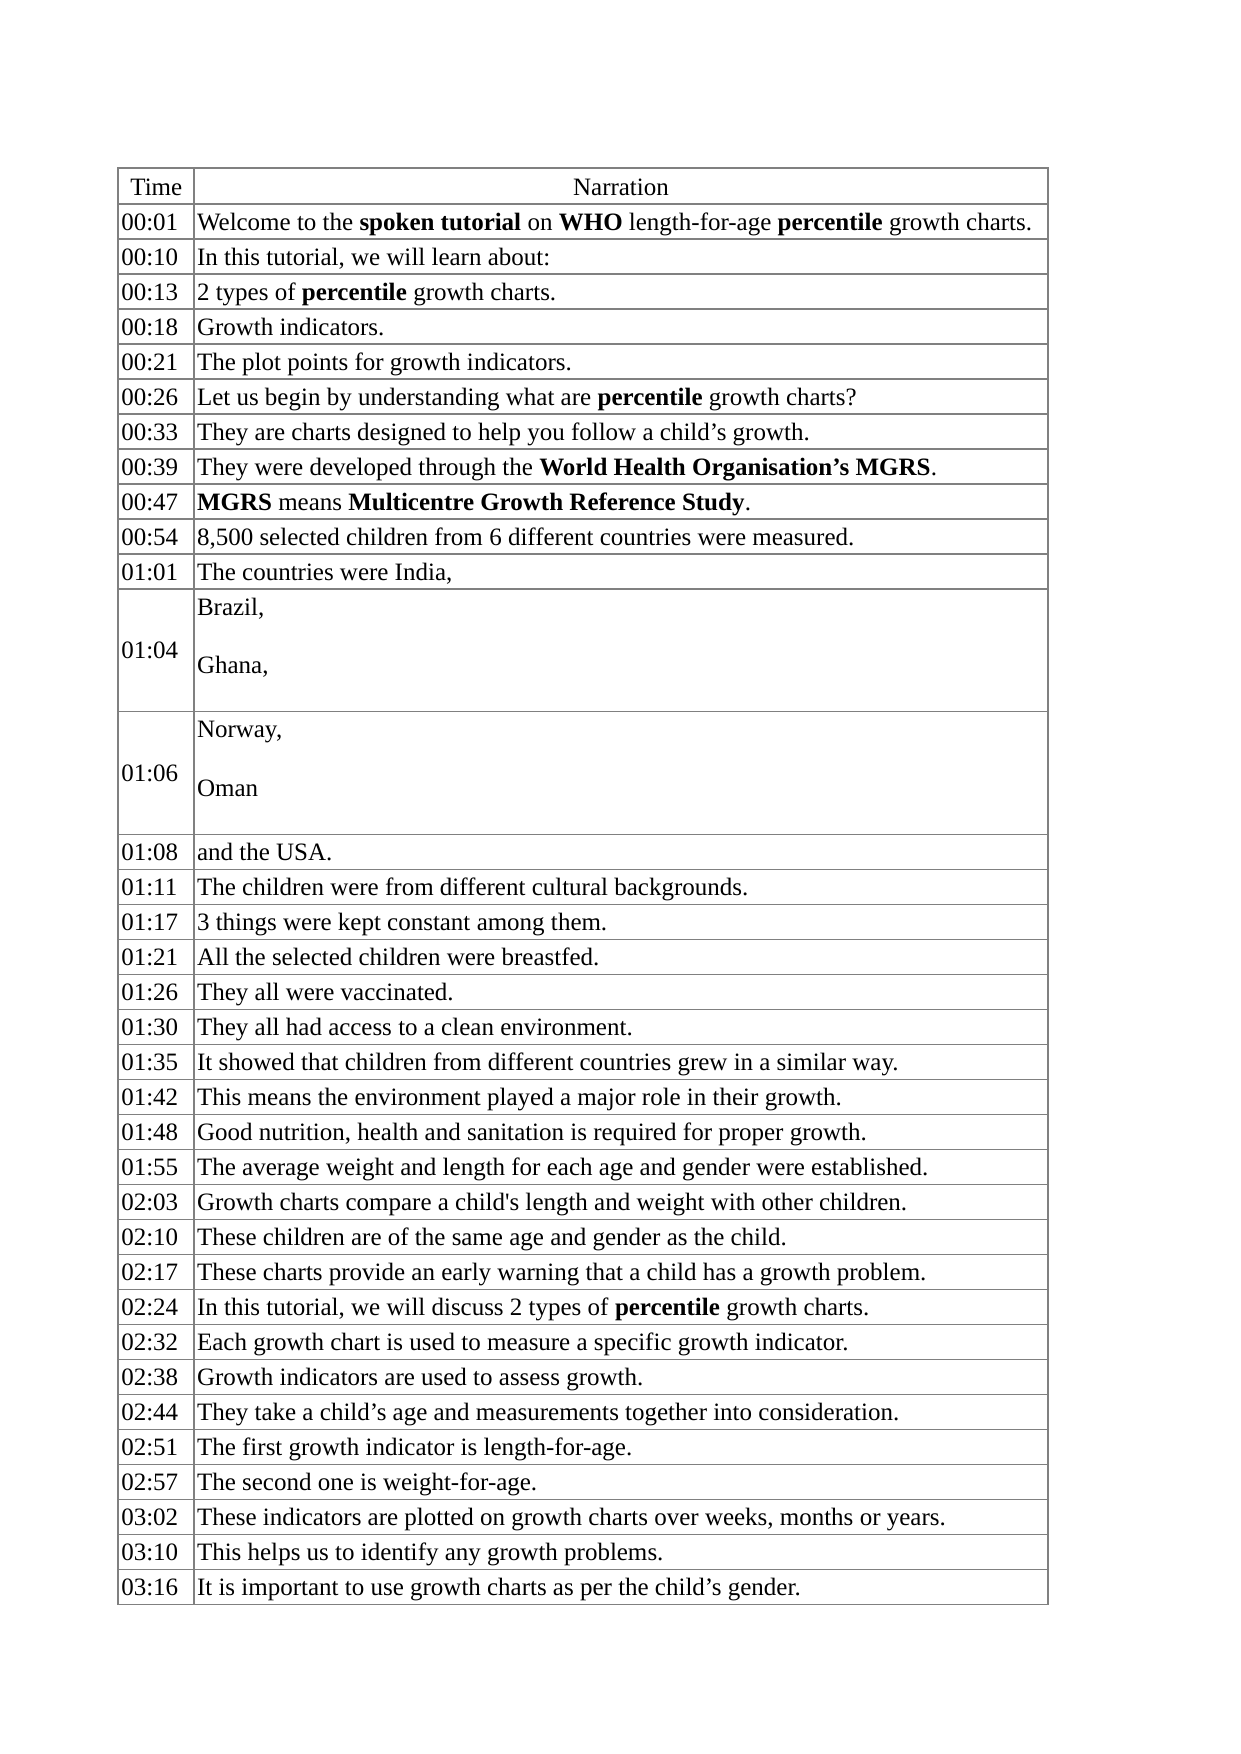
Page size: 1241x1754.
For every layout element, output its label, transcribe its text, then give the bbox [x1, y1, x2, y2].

table_cell The children were from different cultural backgrounds. [195, 870, 1047, 904]
table_cell They were developed through the World Health Organisation’s MGRS. [195, 450, 1047, 483]
table_cell The plot points for growth indicators. [195, 345, 1047, 378]
table_cell This means the environment played a major role in their growth. [195, 1080, 1047, 1114]
table_cell Brazil, Ghana, [195, 590, 1047, 711]
table_cell 02:10 [119, 1220, 193, 1254]
table_cell 01:21 [119, 940, 193, 974]
table_cell 00:26 [119, 380, 193, 413]
table_cell 8,500 selected children from 6 different countries were measured. [195, 520, 1047, 553]
table_cell These children are of the same age and gender as the child. [195, 1220, 1047, 1254]
table_cell 01:55 [119, 1150, 193, 1184]
table_cell They all were vaccinated. [195, 975, 1047, 1009]
table_cell Let us begin by understanding what are percentile growth charts? [195, 380, 1047, 413]
table_cell They take a child’s age and measurements together into consideration. [195, 1395, 1047, 1429]
table_cell The countries were India, [195, 555, 1047, 588]
table_cell 01:30 [119, 1010, 193, 1044]
table_cell 01:11 [119, 870, 193, 904]
table_cell Good nutrition, health and sanitation is required for proper growth. [195, 1115, 1047, 1149]
table_cell 02:24 [119, 1290, 193, 1324]
table_cell 00:54 [119, 520, 193, 553]
table_cell The second one is weight-for-age. [195, 1465, 1047, 1499]
table_cell 01:35 [119, 1045, 193, 1079]
table_cell 2 types of percentile growth charts. [195, 275, 1047, 308]
table_cell 03:16 [119, 1570, 193, 1604]
table_cell They are charts designed to help you follow a child’s growth. [195, 415, 1047, 448]
table_cell All the selected children were breastfed. [195, 940, 1047, 974]
table_cell The average weight and length for each age and gender were established. [195, 1150, 1047, 1184]
table_cell 00:47 [119, 485, 193, 518]
table_cell 00:01 [119, 205, 193, 238]
table_cell In this tutorial, we will learn about: [195, 240, 1047, 273]
table_cell These indicators are plotted on growth charts over weeks, months or years. [195, 1500, 1047, 1534]
table_cell 01:26 [119, 975, 193, 1009]
table_cell 00:39 [119, 450, 193, 483]
table_cell The first growth indicator is length-for-age. [195, 1430, 1047, 1464]
table_cell 01:01 [119, 555, 193, 588]
table_cell and the USA. [195, 835, 1047, 869]
table_cell 00:33 [119, 415, 193, 448]
table_cell 02:38 [119, 1360, 193, 1394]
table_cell 01:06 [119, 712, 193, 834]
table_cell 03:02 [119, 1500, 193, 1534]
table_cell It showed that children from different countries grew in a similar way. [195, 1045, 1047, 1079]
table_cell In this tutorial, we will discuss 2 types of percentile growth charts. [195, 1290, 1047, 1324]
table_cell 02:32 [119, 1325, 193, 1359]
table_cell 01:08 [119, 835, 193, 869]
table_cell 02:17 [119, 1255, 193, 1289]
table_cell 01:48 [119, 1115, 193, 1149]
table_cell 3 things were kept constant among them. [195, 905, 1047, 939]
table_cell 02:03 [119, 1185, 193, 1219]
table_header Narration [195, 169, 1047, 203]
table_cell 00:18 [119, 310, 193, 343]
table_cell 00:13 [119, 275, 193, 308]
table_cell Growth charts compare a child's length and weight with other children. [195, 1185, 1047, 1219]
table_cell 02:51 [119, 1430, 193, 1464]
table_cell Welcome to the spoken tutorial on WHO length-for-age percentile growth charts. [195, 205, 1047, 238]
table_cell It is important to use growth charts as per the child’s gender. [195, 1570, 1047, 1604]
table_cell 00:10 [119, 240, 193, 273]
table_cell 01:04 [119, 590, 193, 711]
table_cell 02:44 [119, 1395, 193, 1429]
table_cell This helps us to identify any growth problems. [195, 1535, 1047, 1569]
table_cell They all had access to a clean environment. [195, 1010, 1047, 1044]
table_cell 02:57 [119, 1465, 193, 1499]
table_cell 03:10 [119, 1535, 193, 1569]
table_cell These charts provide an early warning that a child has a growth problem. [195, 1255, 1047, 1289]
table_cell Each growth chart is used to measure a specific growth indicator. [195, 1325, 1047, 1359]
table_cell Norway, Oman [195, 712, 1047, 834]
table_cell Growth indicators are used to assess growth. [195, 1360, 1047, 1394]
table_header Time [119, 169, 193, 203]
table_cell MGRS means Multicentre Growth Reference Study. [195, 485, 1047, 518]
table_cell Growth indicators. [195, 310, 1047, 343]
table_cell 01:42 [119, 1080, 193, 1114]
table_cell 00:21 [119, 345, 193, 378]
table_cell 01:17 [119, 905, 193, 939]
